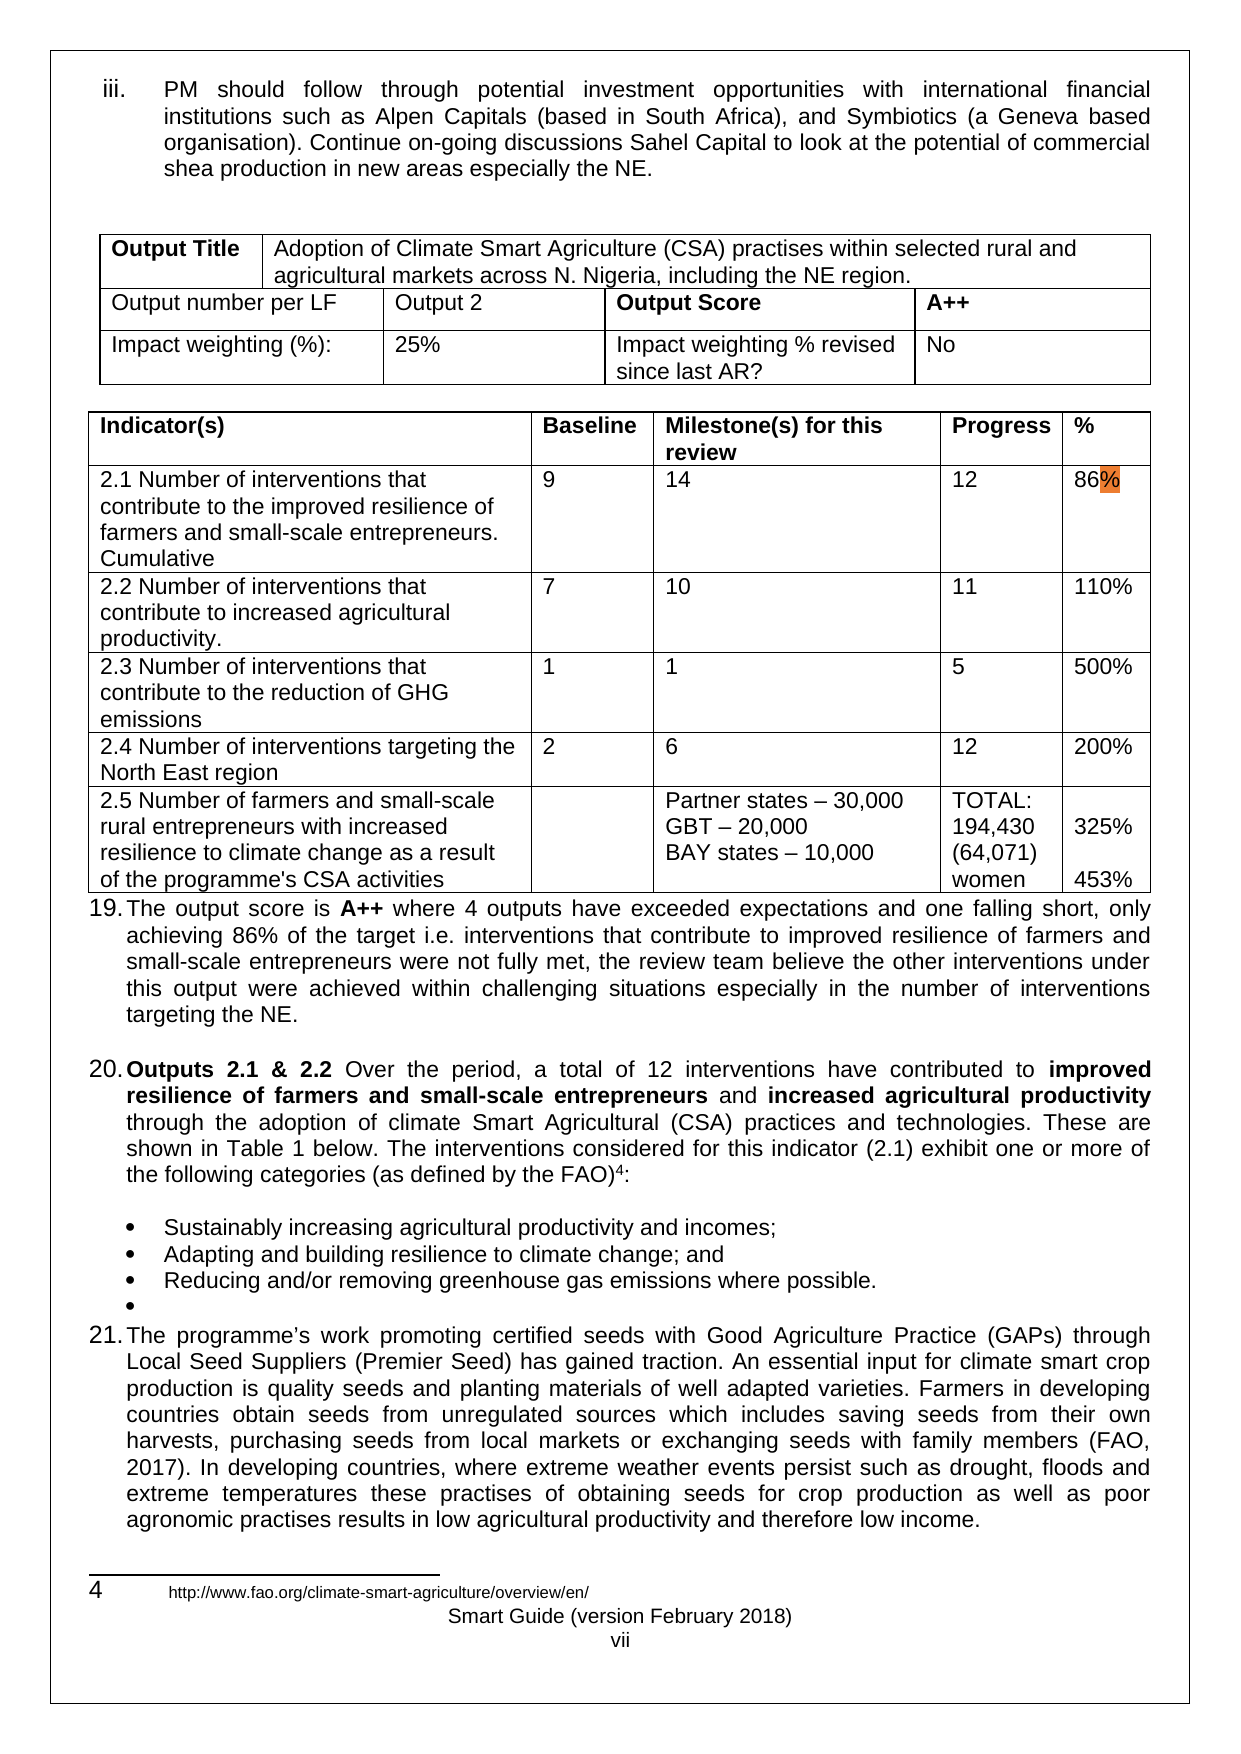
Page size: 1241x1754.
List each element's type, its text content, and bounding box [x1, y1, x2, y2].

table_cell 1 [532, 653, 653, 732]
table_cell 325% 453% [1063, 787, 1150, 892]
list The output score is A++ where 4 outputs have exceeded expectations and one falling short, only achieving 86% of the target i.e. interventions that contribute to improved resilience of farmers and small-scale entrepreneurs were not fully met, the review team believe the other interventions under this output were achieved within challenging situations especially in the number of interventions targeting the NE. [89, 893, 1152, 1027]
table_cell Output Score [606, 289, 914, 330]
table_header Milestone(s) for this review [654, 413, 940, 465]
table_cell 14 [654, 466, 940, 572]
table_cell 9 [532, 466, 653, 572]
table_cell 200% [1063, 733, 1150, 786]
list Sustainably increasing agricultural productivity and incomes; [126, 1214, 1152, 1241]
table_cell 12 [941, 733, 1062, 786]
table_cell A++ [916, 289, 1150, 330]
list http://www.fao.org/climate-smart-agriculture/overview/en/ [89, 1575, 1152, 1603]
table_cell Partner states – 30,000 GBT – 20,000 BAY states – 10,000 [654, 787, 940, 892]
table_cell 7 [532, 573, 653, 652]
table_cell Output 2 [384, 289, 604, 330]
table_cell 110% [1063, 573, 1150, 652]
table_header Indicator(s) [89, 413, 531, 465]
table_cell 2.5 Number of farmers and small-scale rural entrepreneurs with increased resilience to climate change as a result of the programme's CSA activities [89, 787, 531, 892]
table_cell Impact weighting (%): [101, 331, 383, 384]
table_header % [1063, 413, 1150, 465]
table_cell Impact weighting % revised since last AR? [606, 331, 914, 384]
table_cell 2.4 Number of interventions targeting the North East region [89, 733, 531, 786]
table_cell Output number per LF [101, 289, 383, 330]
table_cell No [916, 331, 1150, 384]
table_cell 2.1 Number of interventions that contribute to the improved resilience of farmers and small-scale entrepreneurs. Cumulative [89, 466, 531, 572]
table_cell 86% [1063, 466, 1150, 572]
table_header Adoption of Climate Smart Agriculture (CSA) practises within selected rural and agricultural markets across N. Nigeria, including the NE region. [263, 235, 1150, 288]
table_cell 6 [654, 733, 940, 786]
table_header Progress [941, 413, 1062, 465]
table_header Baseline [532, 413, 653, 465]
table_cell 10 [654, 573, 940, 652]
table_cell 2.3 Number of interventions that contribute to the reduction of GHG emissions [89, 653, 531, 732]
table_cell TOTAL: 194,430 (64,071) women [941, 787, 1062, 892]
table_cell [532, 787, 653, 892]
list Outputs 2.1 & 2.2 Over the period, a total of 12 interventions have contributed to improved resilience of farmers and small-scale entrepreneurs and increased agricultural productivity through the adoption of climate Smart Agricultural (CSA) practices and technologies. These are shown in Table 1 below. The interventions considered for this indicator (2.1) exhibit one or more of the following categories (as defined by the FAO): [89, 1054, 1152, 1188]
list Reducing and/or removing greenhouse gas emissions where possible. [126, 1267, 1152, 1293]
table_cell 1 [654, 653, 940, 732]
table_header Output Title [101, 235, 262, 288]
table_cell 2.2 Number of interventions that contribute to increased agricultural productivity. [89, 573, 531, 652]
table_cell 12 [941, 466, 1062, 572]
table_cell 500% [1063, 653, 1150, 732]
table_cell 25% [384, 331, 604, 384]
list Adapting and building resilience to climate change; and [126, 1241, 1152, 1267]
table_cell 5 [941, 653, 1062, 732]
list PM should follow through potential investment opportunities with international financial institutions such as Alpen Capitals (based in South Africa), and Symbiotics (a Geneva based organisation). Continue on-going discussions Sahel Capital to look at the potential of commercial shea production in new areas especially the NE. [126, 74, 1152, 182]
table_cell 2 [532, 733, 653, 786]
list The programme’s work promoting certified seeds with Good Agriculture Practice (GAPs) through Local Seed Suppliers (Premier Seed) has gained traction. An essential input for climate smart crop production is quality seeds and planting materials of well adapted varieties. Farmers in developing countries obtain seeds from unregulated sources which includes saving seeds from their own harvests, purchasing seeds from local markets or exchanging seeds with family members (FAO, 2017). In developing countries, where extreme weather events persist such as drought, floods and extreme temperatures these practises of obtaining seeds for crop production as well as poor agronomic practises results in low agricultural productivity and therefore low income. [89, 1319, 1152, 1533]
table_cell 11 [941, 573, 1062, 652]
